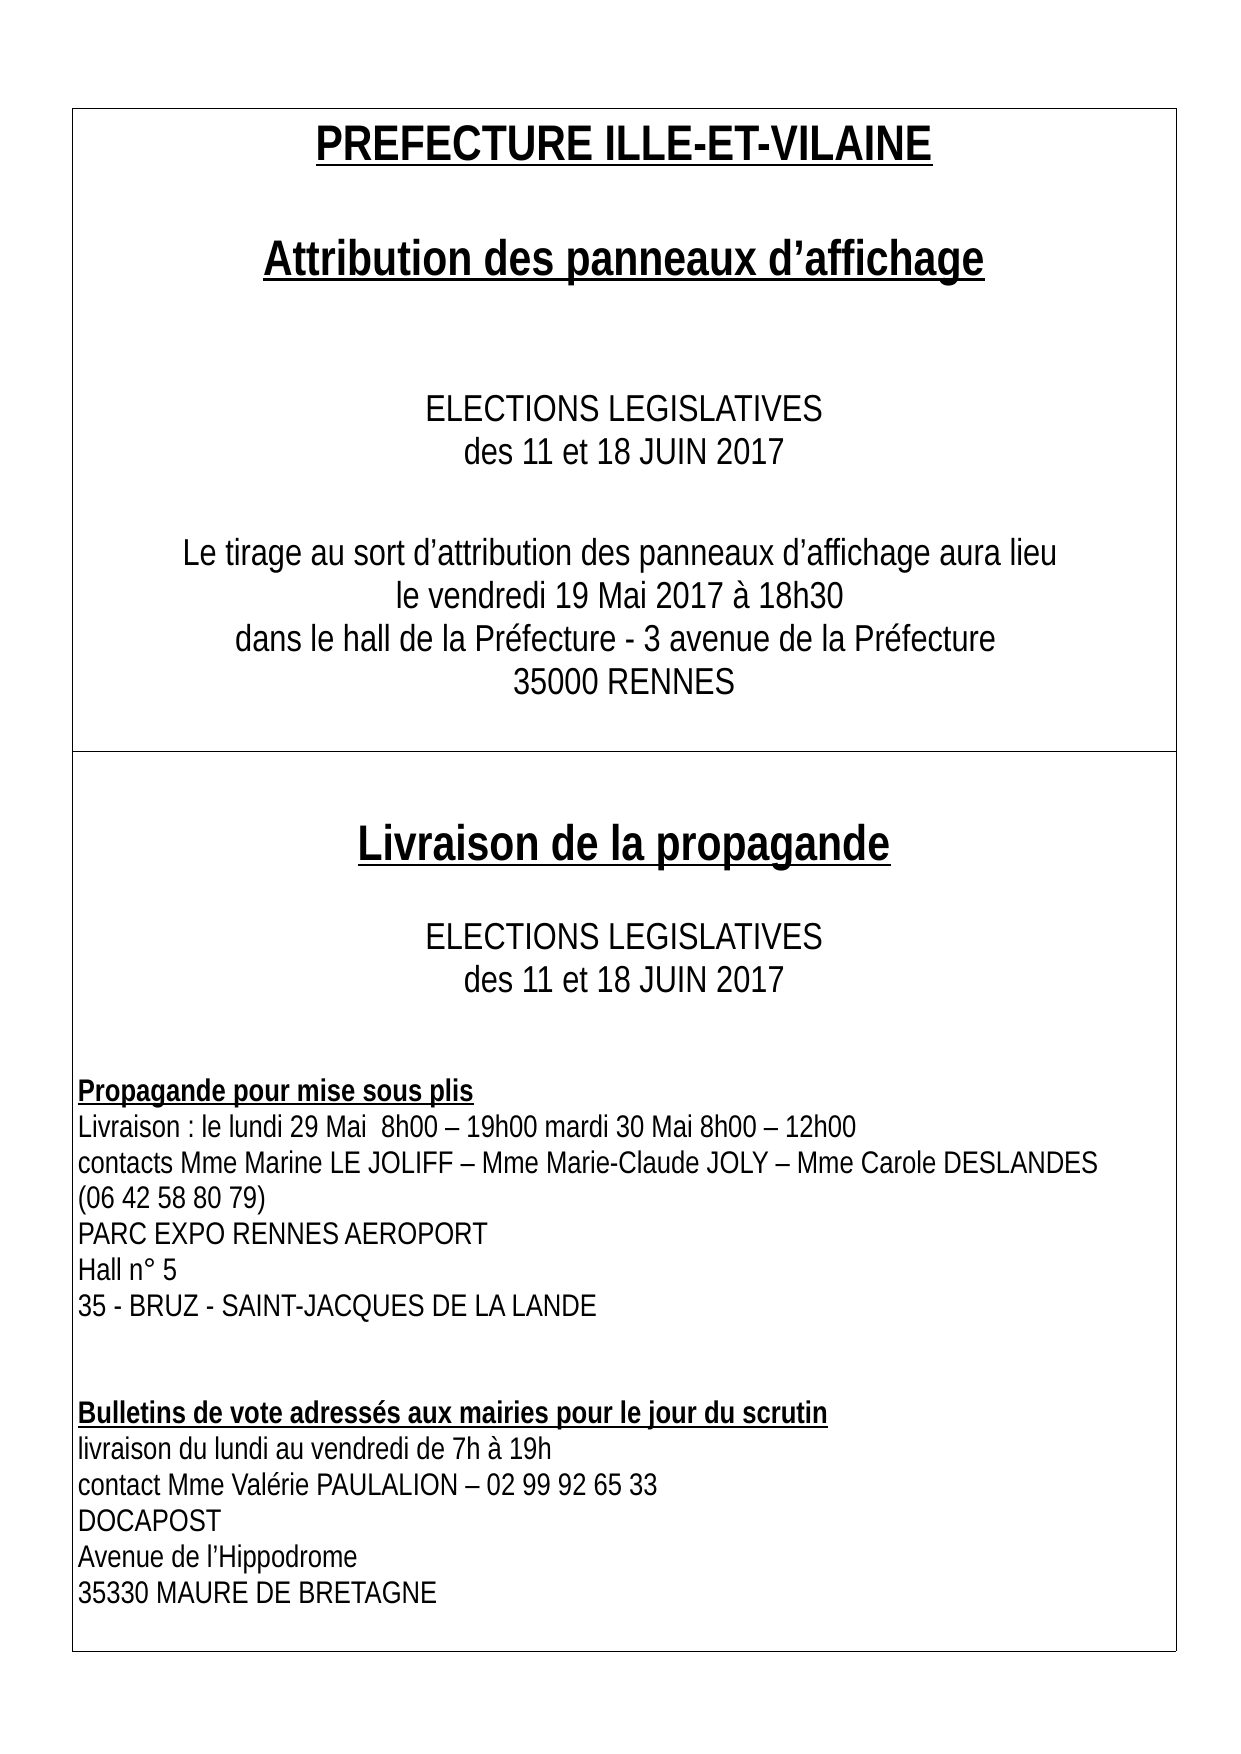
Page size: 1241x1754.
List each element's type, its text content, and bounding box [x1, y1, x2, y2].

table_cell Livraison de la propagande ELECTIONS LEGISLATIVES des 11 et 18 JUIN 2017 Propagande pour mise sous plis Livraison : le lundi 29 Mai 8h00 – 19h00 mardi 30 Mai 8h00 – 12h00 contacts Mme Marine LE JOLIFF – Mme Marie-Claude JOLY – Mme Carole DESLANDES (06 42 58 80 79) PARC EXPO RENNES AEROPORT Hall n° 5 35 - BRUZ - SAINT-JACQUES DE LA LANDE Bulletins de vote adressés aux mairies pour le jour du scrutin livraison du lundi au vendredi de 7h à 19h contact Mme Valérie PAULALION – 02 99 92 65 33 DOCAPOST Avenue de l’Hippodrome 35330 MAURE DE BRETAGNE [73, 752, 1176, 1651]
table_header PREFECTURE ILLE-ET-VILAINE Attribution des panneaux d’affichage ELECTIONS LEGISLATIVES des 11 et 18 JUIN 2017 Le tirage au sort d’attribution des panneaux d’affichage aura lieu le vendredi 19 Mai 2017 à 18h30 dans le hall de la Préfecture - 3 avenue de la Préfecture 35000 RENNES [73, 109, 1176, 751]
